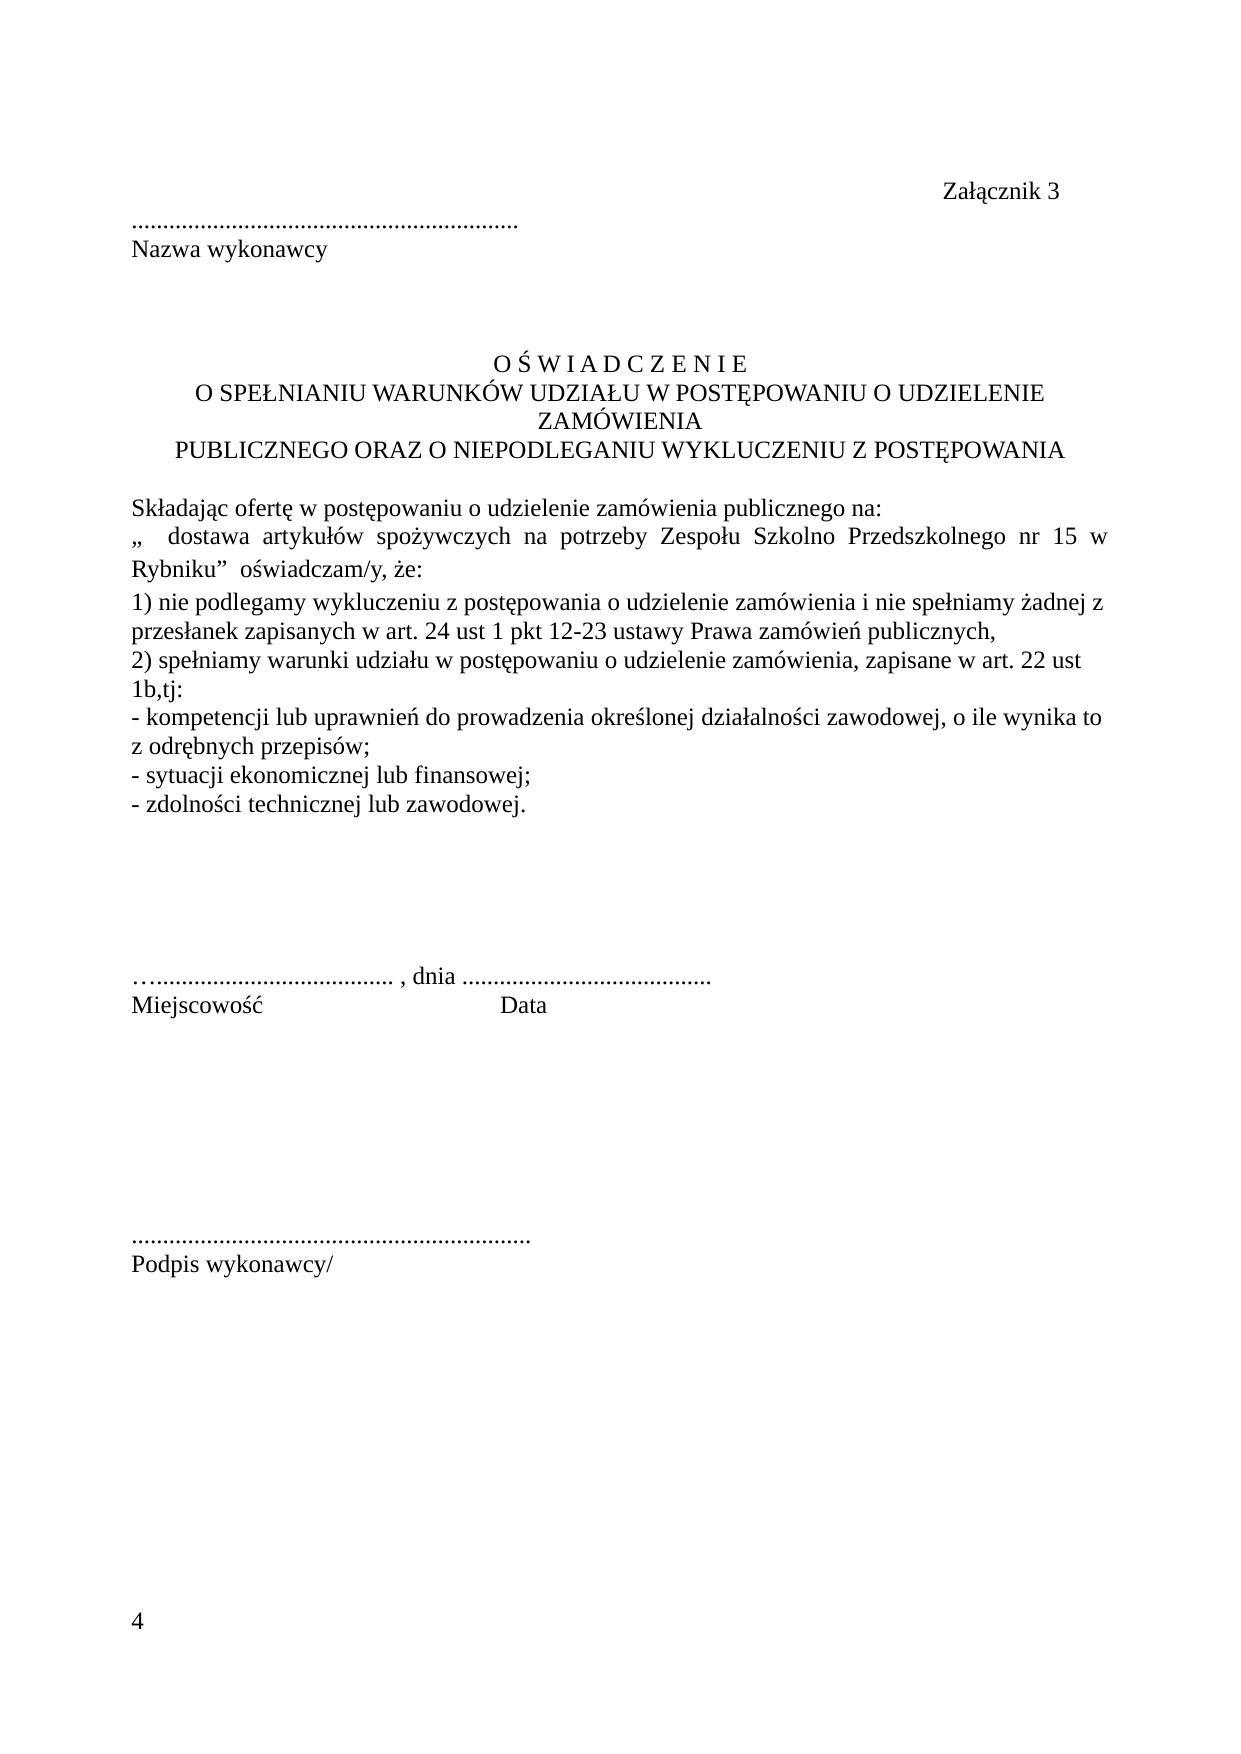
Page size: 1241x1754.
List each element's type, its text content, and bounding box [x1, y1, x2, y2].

text 1) nie podlegamy wykluczeniu z postępowania o udzielenie zamówienia i nie spełniamy żadnej z [131, 587, 1109, 616]
text z odrębnych przepisów; [131, 731, 1109, 760]
text - zdolności technicznej lub zawodowej. [131, 789, 1109, 817]
text .............................................................. [131, 205, 1109, 234]
text - kompetencji lub uprawnień do prowadzenia określonej działalności zawodowej, o ile wynika to [131, 702, 1109, 731]
text przesłanek zapisanych w art. 24 ust 1 pkt 12-23 ustawy Prawa zamówień publicznych, [131, 616, 1109, 645]
text Miejscowość Data [131, 990, 1109, 1019]
text - sytuacji ekonomicznej lub finansowej; [131, 760, 1109, 789]
text ................................................................ [131, 1220, 1109, 1249]
text Składając ofertę w postępowaniu o udzielenie zamówienia publicznego na: [131, 493, 1109, 521]
text …...................................... , dnia ........................................ [131, 961, 1109, 990]
text PUBLICZNEGO ORAZ O NIEPODLEGANIU WYKLUCZENIU Z POSTĘPOWANIA [131, 435, 1109, 464]
text O SPEŁNIANIU WARUNKÓW UDZIAŁU W POSTĘPOWANIU O UDZIELENIE ZAMÓWIENIA [131, 378, 1109, 435]
text Nazwa wykonawcy [131, 234, 1109, 263]
text Załącznik 3 [942, 176, 1109, 205]
text „ dostawa artykułów spożywczych na potrzeby Zespołu Szkolno Przedszkolnego nr 15 w Rybniku” oświadczam/y, że: [131, 521, 1109, 583]
text O Ś W I A D C Z E N I E [131, 349, 1109, 378]
text Podpis wykonawcy/ [131, 1249, 1109, 1277]
text 2) spełniamy warunki udziału w postępowaniu o udzielenie zamówienia, zapisane w art. 22 ust 1b,tj: [131, 645, 1109, 702]
